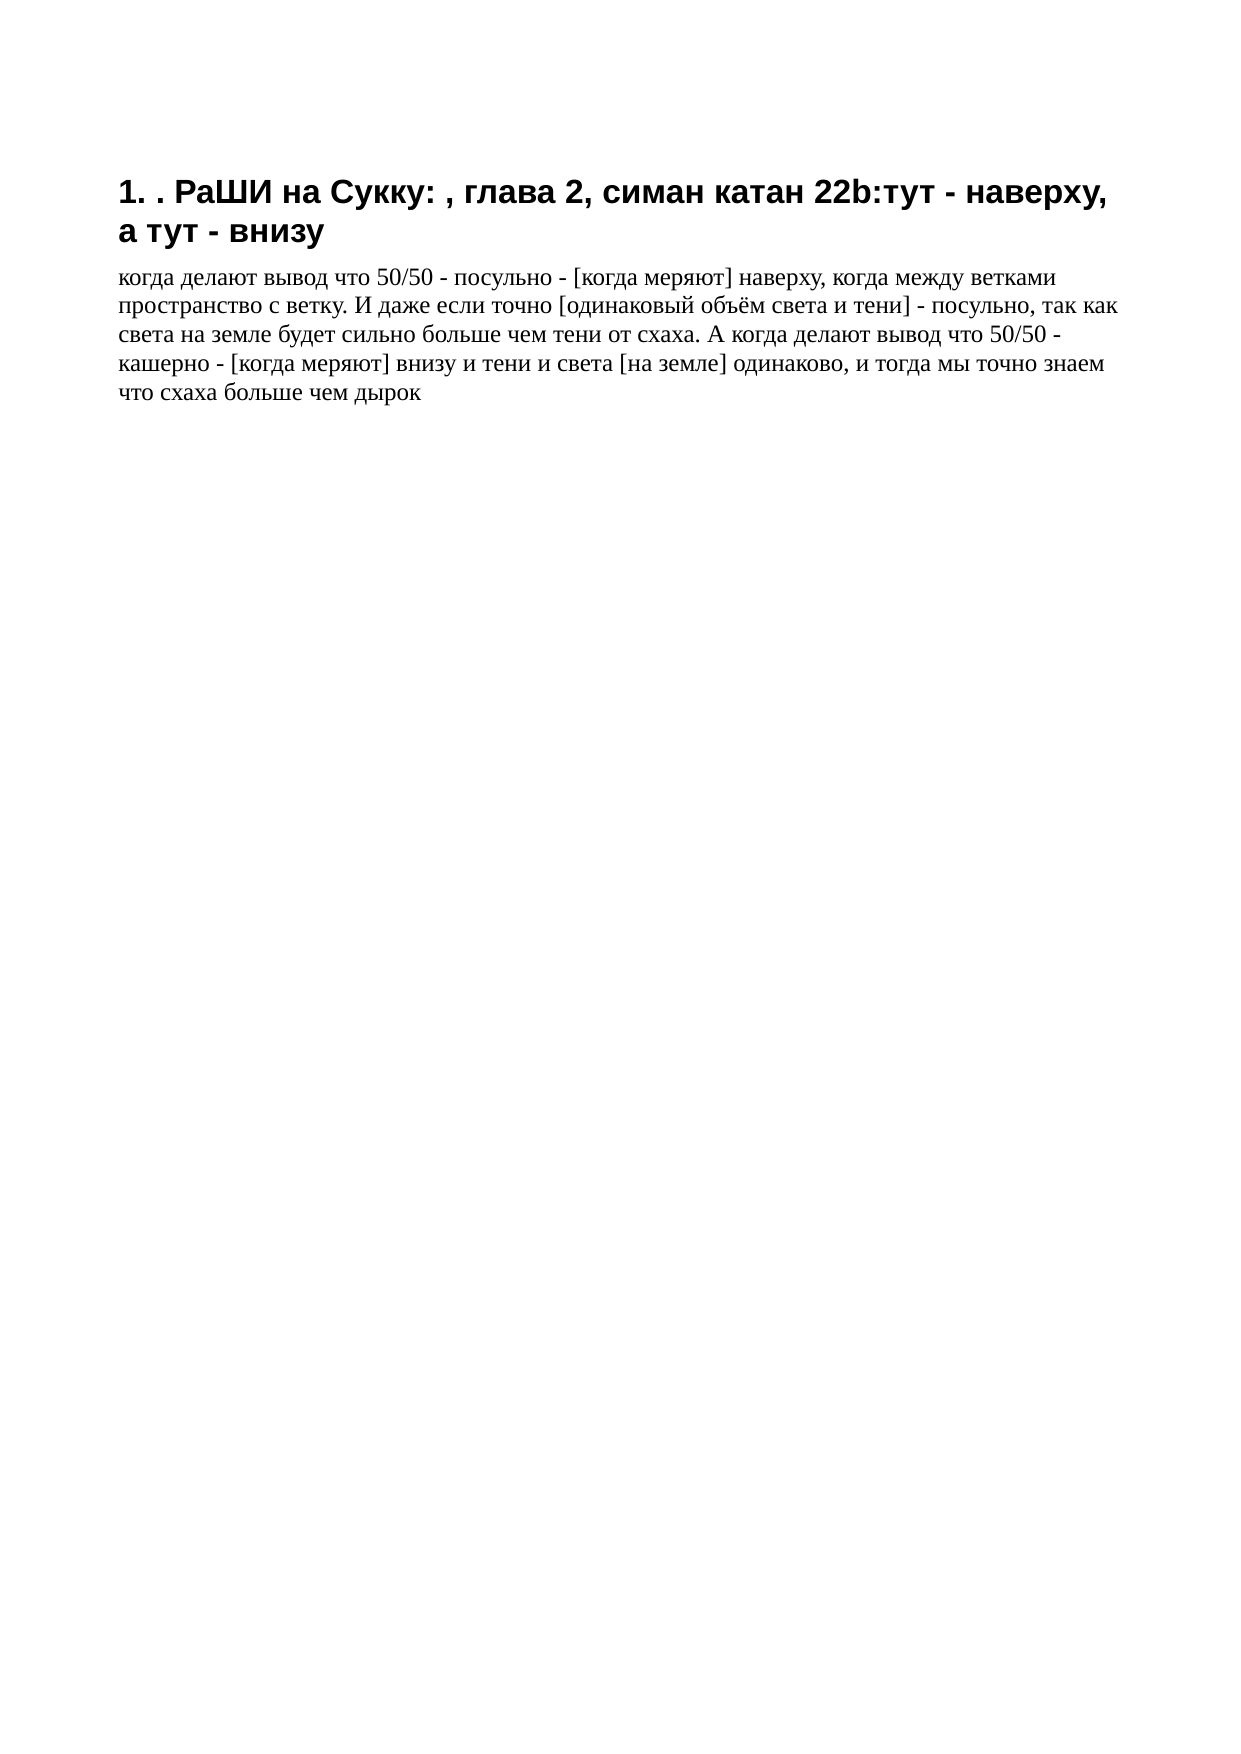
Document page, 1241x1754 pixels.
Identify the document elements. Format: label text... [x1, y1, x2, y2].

text когда делают вывод что 50/50 - посульно - [когда меряют] наверху, когда между ветками пространство с ветку. И даже если точно [одинаковый объём света и тени] - посульно, так как света на земле будет сильно больше чем тени от схаха. А когда делают вывод что 50/50 - кашерно - [когда меряют] внизу и тени и света [на земле] одинаково, и тогда мы точно знаем что схаха больше чем дырок [118, 176, 1122, 319]
subtitle . РаШИ на Сукку: , глава 2, симан катан 22b:тут - наверху, а тут - внизу [118, 147, 1122, 176]
